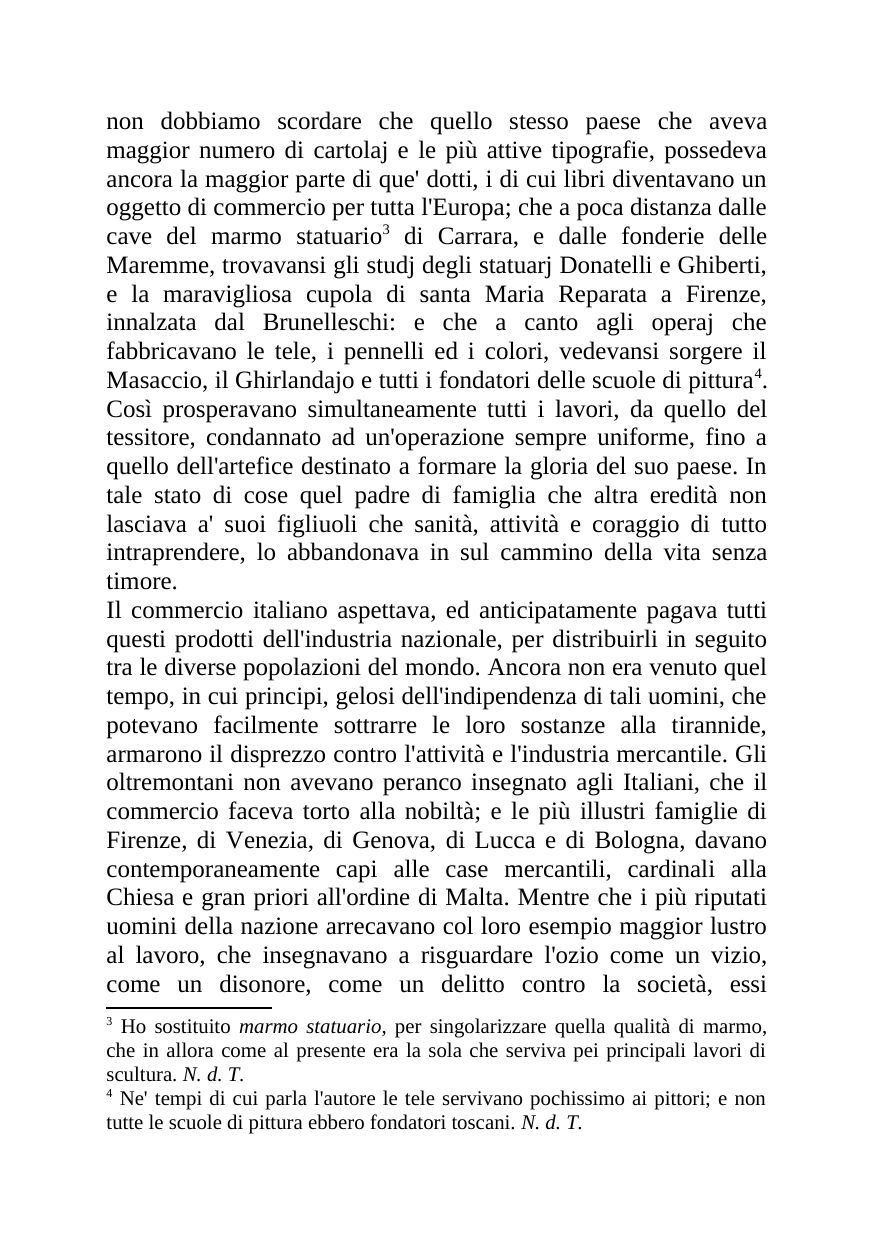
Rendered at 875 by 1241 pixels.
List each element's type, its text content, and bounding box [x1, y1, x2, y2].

text Ho sostituito marmo statuario, per singolarizzare quella qualità di marmo, che in allora come al presente era la sola che serviva pei principali lavori di scultura. N. d. T. [106, 1014, 768, 1086]
text non dobbiamo scordare che quello stesso paese che aveva maggior numero di cartolaj e le più attive tipografie, possedeva ancora la maggior parte di que' dotti, i di cui libri diventavano un oggetto di commercio per tutta l'Europa; che a poca distanza dalle cave del marmo statuario di Carrara, e dalle fonderie delle Maremme, trovavansi gli studj degli statuarj Donatelli e Ghiberti, e la maravigliosa cupola di santa Maria Reparata a Firenze, innalzata dal Brunelleschi: e che a canto agli operaj che fabbricavano le tele, i pennelli ed i colori, vedevansi sorgere il Masaccio, il Ghirlandajo e tutti i fondatori delle scuole di pittura. Così prosperavano simultaneamente tutti i lavori, da quello del tessitore, condannato ad un'operazione sempre uniforme, fino a quello dell'artefice destinato a formare la gloria del suo paese. In tale stato di cose quel padre di famiglia che altra eredità non lasciava a' suoi figliuoli che sanità, attività e coraggio di tutto intraprendere, lo abbandonava in sul cammino della vita senza timore. [106, 106, 768, 595]
text Ne' tempi di cui parla l'autore le tele servivano pochissimo ai pittori; e non tutte le scuole di pittura ebbero fondatori toscani. N. d. T. [106, 1086, 768, 1134]
text Il commercio italiano aspettava, ed anticipatamente pagava tutti questi prodotti dell'industria nazionale, per distribuirli in seguito tra le diverse popolazioni del mondo. Ancora non era venuto quel tempo, in cui principi, gelosi dell'indipendenza di tali uomini, che potevano facilmente sottrarre le loro sostanze alla tirannide, armarono il disprezzo contro l'attività e l'industria mercantile. Gli oltremontani non avevano peranco insegnato agli Italiani, che il commercio faceva torto alla nobiltà; e le più illustri famiglie di Firenze, di Venezia, di Genova, di Lucca e di Bologna, davano contemporaneamente capi alle case mercantili, cardinali alla Chiesa e gran priori all'ordine di Malta. Mentre che i più riputati uomini della nazione arrecavano col loro esempio maggior lustro al lavoro, che insegnavano a risguardare l'ozio come un vizio, come un disonore, come un delitto contro la società, essi [106, 595, 768, 997]
